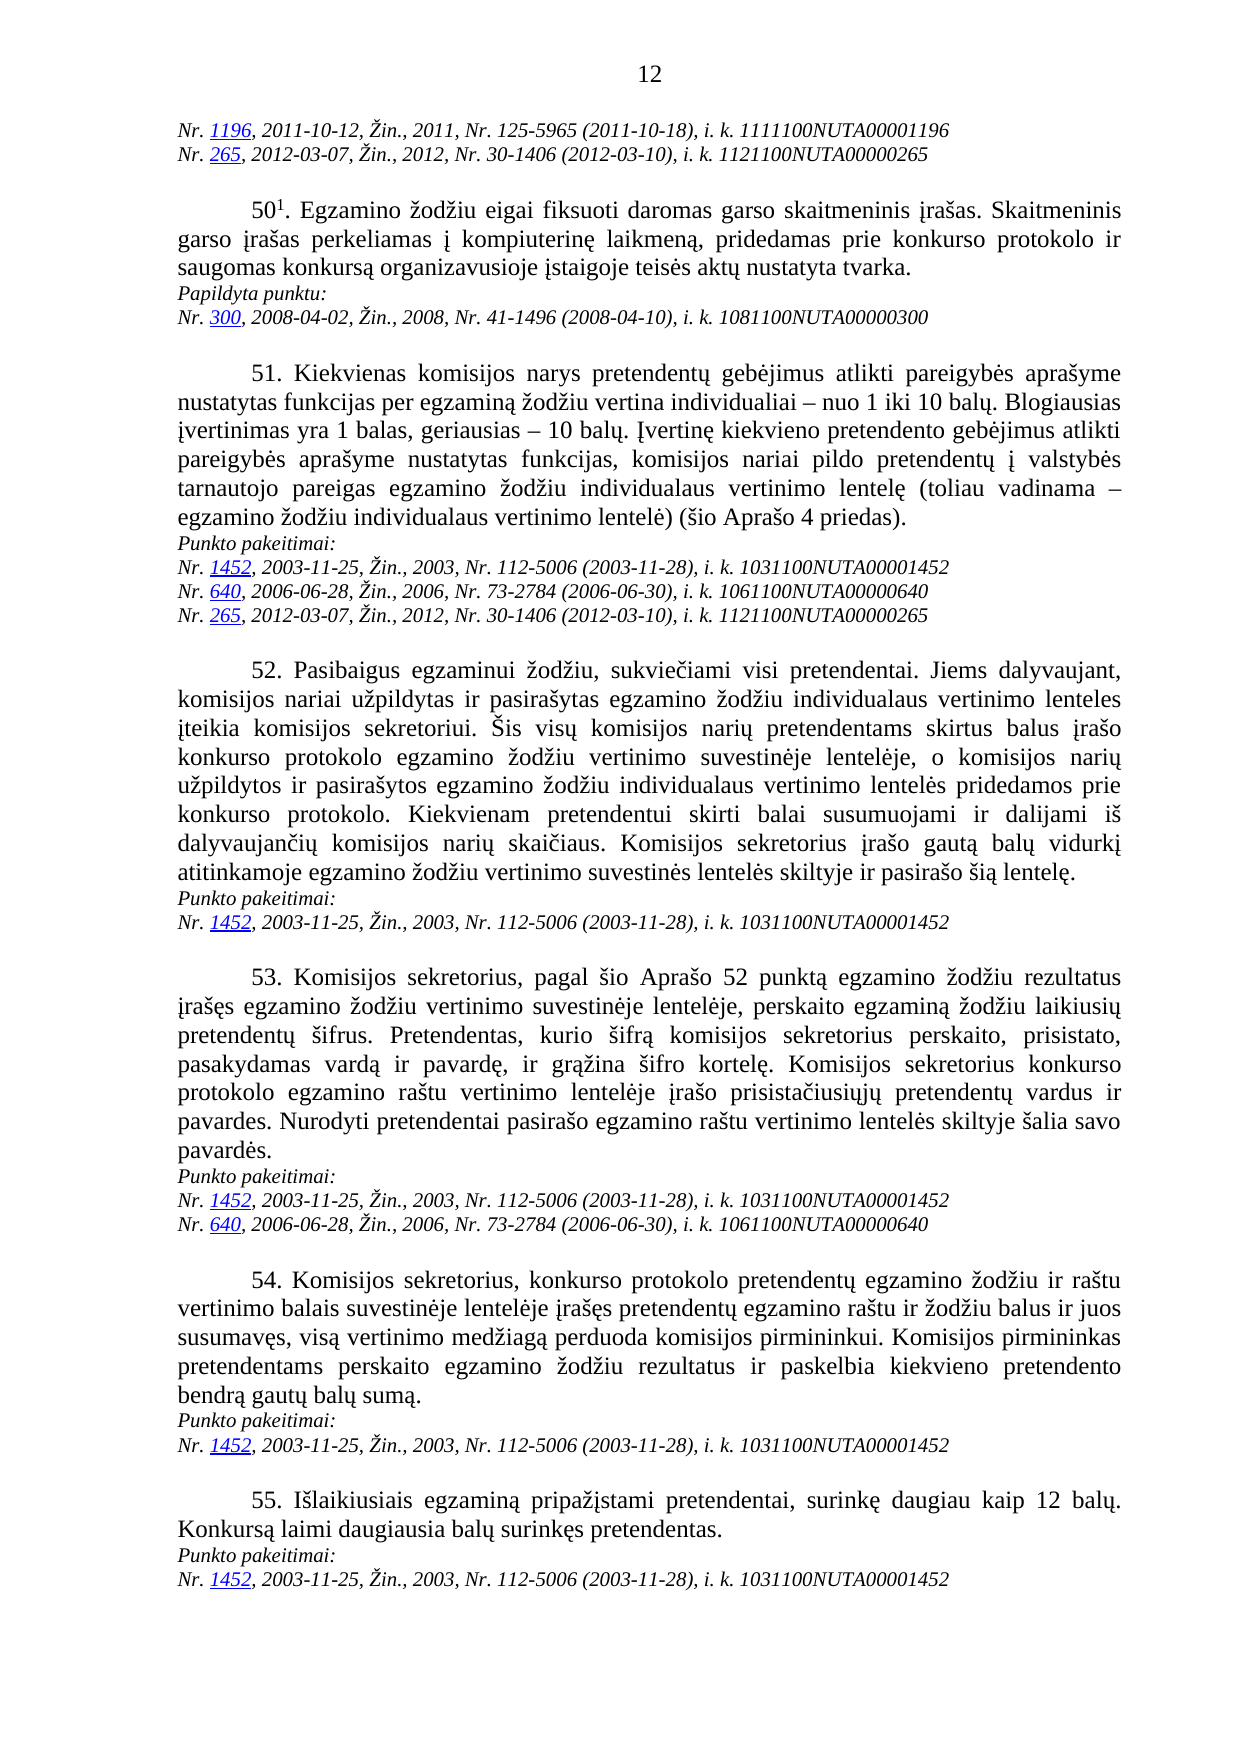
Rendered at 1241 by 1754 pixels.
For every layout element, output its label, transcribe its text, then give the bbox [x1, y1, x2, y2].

text 55. Išlaikiusiais egzaminą pripažįstami pretendentai, surinkę daugiau kaip 12 balų. Konkursą laimi daugiausia balų surinkęs pretendentas. [177, 1485, 1122, 1543]
text Punkto pakeitimai: [177, 886, 1122, 910]
text Nr. 1452, 2003-11-25, Žin., 2003, Nr. 112-5006 (2003-11-28), i. k. 1031100NUTA00001452 [177, 1188, 1122, 1212]
text 54. Komisijos sekretorius, konkurso protokolo pretendentų egzamino žodžiu ir raštu vertinimo balais suvestinėje lentelėje įrašęs pretendentų egzamino raštu ir žodžiu balus ir juos susumavęs, visą vertinimo medžiagą perduoda komisijos pirmininkui. Komisijos pirmininkas pretendentams perskaito egzamino žodžiu rezultatus ir paskelbia kiekvieno pretendento bendrą gautų balų sumą. [177, 1265, 1122, 1408]
text 52. Pasibaigus egzaminui žodžiu, sukviečiami visi pretendentai. Jiems dalyvaujant, komisijos nariai užpildytas ir pasirašytas egzamino žodžiu individualaus vertinimo lenteles įteikia komisijos sekretoriui. Šis visų komisijos narių pretendentams skirtus balus įrašo konkurso protokolo egzamino žodžiu vertinimo suvestinėje lentelėje, o komisijos narių užpildytos ir pasirašytos egzamino žodžiu individualaus vertinimo lentelės pridedamos prie konkurso protokolo. Kiekvienam pretendentui skirti balai susumuojami ir dalijami iš dalyvaujančių komisijos narių skaičiaus. Komisijos sekretorius įrašo gautą balų vidurkį atitinkamoje egzamino žodžiu vertinimo suvestinės lentelės skiltyje ir pasirašo šią lentelę. [177, 656, 1122, 886]
text Nr. 640, 2006-06-28, Žin., 2006, Nr. 73-2784 (2006-06-30), i. k. 1061100NUTA00000640 [177, 579, 1122, 603]
text Nr. 640, 2006-06-28, Žin., 2006, Nr. 73-2784 (2006-06-30), i. k. 1061100NUTA00000640 [177, 1212, 1122, 1236]
text Punkto pakeitimai: [177, 1164, 1122, 1188]
text Punkto pakeitimai: [177, 1543, 1122, 1567]
text Papildyta punktu: [177, 281, 1122, 305]
text Nr. 300, 2008-04-02, Žin., 2008, Nr. 41-1496 (2008-04-10), i. k. 1081100NUTA00000300 [177, 305, 1122, 329]
text Nr. 1452, 2003-11-25, Žin., 2003, Nr. 112-5006 (2003-11-28), i. k. 1031100NUTA00001452 [177, 910, 1122, 934]
text 53. Komisijos sekretorius, pagal šio Aprašo 52 punktą egzamino žodžiu rezultatus įrašęs egzamino žodžiu vertinimo suvestinėje lentelėje, perskaito egzaminą žodžiu laikiusių pretendentų šifrus. Pretendentas, kurio šifrą komisijos sekretorius perskaito, prisistato, pasakydamas vardą ir pavardę, ir grąžina šifro kortelę. Komisijos sekretorius konkurso protokolo egzamino raštu vertinimo lentelėje įrašo prisistačiusiųjų pretendentų vardus ir pavardes. Nurodyti pretendentai pasirašo egzamino raštu vertinimo lentelės skiltyje šalia savo pavardės. [177, 962, 1122, 1164]
text Nr. 1196, 2011-10-12, Žin., 2011, Nr. 125-5965 (2011-10-18), i. k. 1111100NUTA00001196 [177, 118, 1122, 142]
text 51. Kiekvienas komisijos narys pretendentų gebėjimus atlikti pareigybės aprašyme nustatytas funkcijas per egzaminą žodžiu vertina individualiai – nuo 1 iki 10 balų. Blogiausias įvertinimas yra 1 balas, geriausias – 10 balų. Įvertinę kiekvieno pretendento gebėjimus atlikti pareigybės aprašyme nustatytas funkcijas, komisijos nariai pildo pretendentų į valstybės tarnautojo pareigas egzamino žodžiu individualaus vertinimo lentelę (toliau vadinama – egzamino žodžiu individualaus vertinimo lentelė) (šio Aprašo 4 priedas). [177, 358, 1122, 531]
text Nr. 1452, 2003-11-25, Žin., 2003, Nr. 112-5006 (2003-11-28), i. k. 1031100NUTA00001452 [177, 1567, 1122, 1591]
text Nr. 265, 2012-03-07, Žin., 2012, Nr. 30-1406 (2012-03-10), i. k. 1121100NUTA00000265 [177, 603, 1122, 627]
text Nr. 265, 2012-03-07, Žin., 2012, Nr. 30-1406 (2012-03-10), i. k. 1121100NUTA00000265 [177, 142, 1122, 166]
text Punkto pakeitimai: [177, 531, 1122, 555]
text Punkto pakeitimai: [177, 1408, 1122, 1432]
text Nr. 1452, 2003-11-25, Žin., 2003, Nr. 112-5006 (2003-11-28), i. k. 1031100NUTA00001452 [177, 555, 1122, 579]
text 501. Egzamino žodžiu eigai fiksuoti daromas garso skaitmeninis įrašas. Skaitmeninis garso įrašas perkeliamas į kompiuterinę laikmeną, pridedamas prie konkurso protokolo ir saugomas konkursą organizavusioje įstaigoje teisės aktų nustatyta tvarka. [177, 195, 1122, 281]
text Nr. 1452, 2003-11-25, Žin., 2003, Nr. 112-5006 (2003-11-28), i. k. 1031100NUTA00001452 [177, 1432, 1122, 1457]
